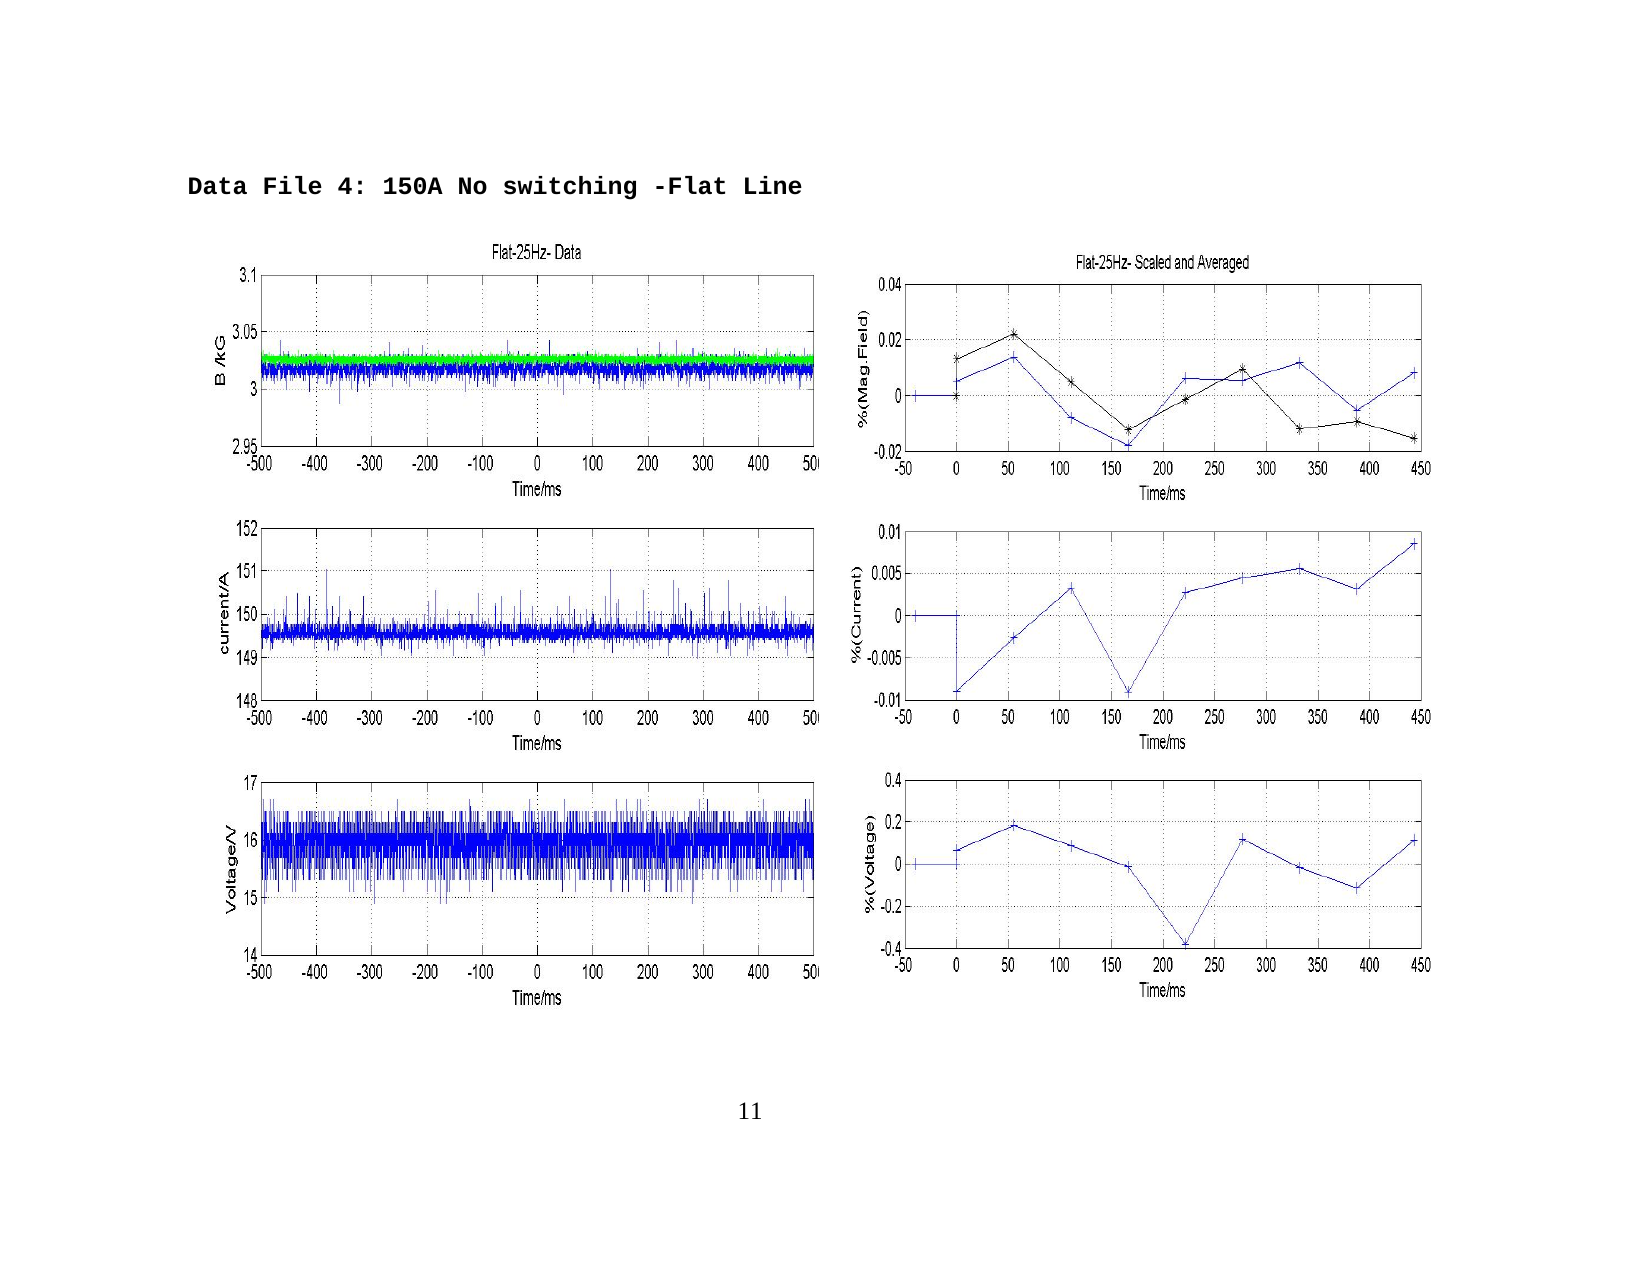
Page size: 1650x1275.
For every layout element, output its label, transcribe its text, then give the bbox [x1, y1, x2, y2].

text Data File 4: 150A No switching -Flat Line [187, 174, 1462, 202]
picture [168, 210, 1484, 1058]
